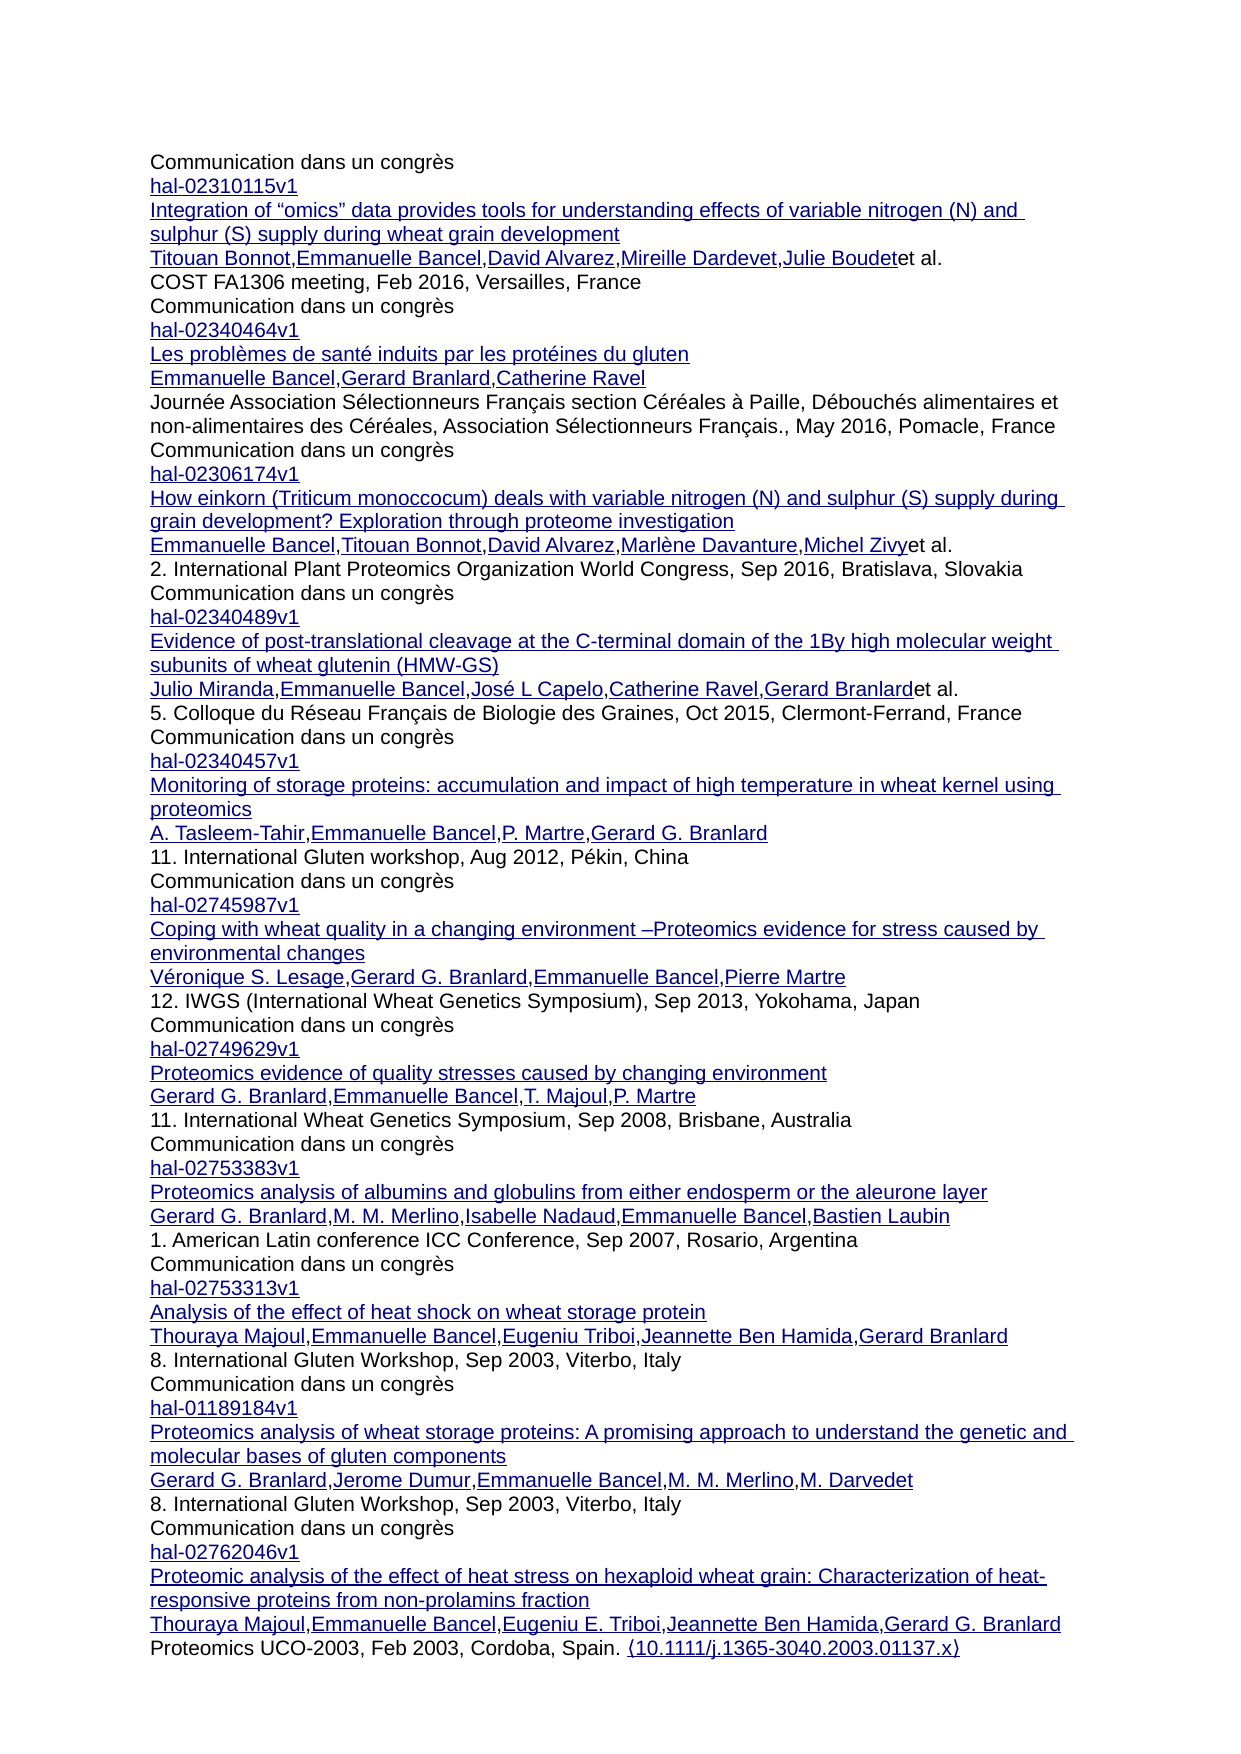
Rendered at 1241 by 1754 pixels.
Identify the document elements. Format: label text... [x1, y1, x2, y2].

table_cell Coping with wheat quality in a changing environment –Proteomics evidence for stress caused by environmental changes Véronique S. Lesage,Gerard G. Branlard,Emmanuelle Bancel,Pierre Martre 12. IWGS (International Wheat Genetics Symposium), Sep 2013, Yokohama, Japan Communication dans un congrès hal-02749629v1 [150, 917, 1090, 1060]
table_cell Proteomics analysis of wheat storage proteins: A promising approach to understand the genetic and molecular bases of gluten components Gerard G. Branlard,Jerome Dumur,Emmanuelle Bancel,M. M. Merlino,M. Darvedet 8. International Gluten Workshop, Sep 2003, Viterbo, Italy Communication dans un congrès hal-02762046v1 [150, 1420, 1090, 1563]
table_cell Proteomic analysis of the effect of heat stress on hexaploid wheat grain: Characterization of heat-responsive proteins from non-prolamins fraction Thouraya Majoul,Emmanuelle Bancel,Eugeniu E. Triboi,Jeannette Ben Hamida,Gerard G. Branlard Proteomics UCO-2003, Feb 2003, Cordoba, Spain. ⟨10.1111/j.1365-3040.2003.01137.x⟩ [150, 1564, 1090, 1659]
table_cell Analysis of the effect of heat shock on wheat storage protein Thouraya Majoul,Emmanuelle Bancel,Eugeniu Triboi,Jeannette Ben Hamida,Gerard Branlard 8. International Gluten Workshop, Sep 2003, Viterbo, Italy Communication dans un congrès hal-01189184v1 [150, 1300, 1090, 1420]
table_cell Integration of “omics” data provides tools for understanding effects of variable nitrogen (N) and sulphur (S) supply during wheat grain development Titouan Bonnot,Emmanuelle Bancel,David Alvarez,Mireille Dardevet,Julie Boudetet al. COST FA1306 meeting, Feb 2016, Versailles, France Communication dans un congrès hal-02340464v1 [150, 198, 1090, 342]
table_cell Proteomics evidence of quality stresses caused by changing environment Gerard G. Branlard,Emmanuelle Bancel,T. Majoul,P. Martre 11. International Wheat Genetics Symposium, Sep 2008, Brisbane, Australia Communication dans un congrès hal-02753383v1 [150, 1060, 1090, 1180]
table_cell Monitoring of storage proteins: accumulation and impact of high temperature in wheat kernel using proteomics A. Tasleem-Tahir,Emmanuelle Bancel,P. Martre,Gerard G. Branlard 11. International Gluten workshop, Aug 2012, Pékin, China Communication dans un congrès hal-02745987v1 [150, 773, 1090, 917]
table_cell Evidence of post-translational cleavage at the C-terminal domain of the 1By high molecular weight subunits of wheat glutenin (HMW-GS) Julio Miranda,Emmanuelle Bancel,José L Capelo,Catherine Ravel,Gerard Branlardet al. 5. Colloque du Réseau Français de Biologie des Graines, Oct 2015, Clermont-Ferrand, France Communication dans un congrès hal-02340457v1 [150, 629, 1090, 773]
table_cell How einkorn (Triticum monoccocum) deals with variable nitrogen (N) and sulphur (S) supply during grain development? Exploration through proteome investigation Emmanuelle Bancel,Titouan Bonnot,David Alvarez,Marlène Davanture,Michel Zivyet al. 2. International Plant Proteomics Organization World Congress, Sep 2016, Bratislava, Slovakia Communication dans un congrès hal-02340489v1 [150, 485, 1090, 629]
table_cell Communication dans un congrès hal-02310115v1 [150, 150, 1090, 198]
table_cell Proteomics analysis of albumins and globulins from either endosperm or the aleurone layer Gerard G. Branlard,M. M. Merlino,Isabelle Nadaud,Emmanuelle Bancel,Bastien Laubin 1. American Latin conference ICC Conference, Sep 2007, Rosario, Argentina Communication dans un congrès hal-02753313v1 [150, 1180, 1090, 1300]
table_cell Les problèmes de santé induits par les protéines du gluten Emmanuelle Bancel,Gerard Branlard,Catherine Ravel Journée Association Sélectionneurs Français section Céréales à Paille, Débouchés alimentaires et non-alimentaires des Céréales, Association Sélectionneurs Français., May 2016, Pomacle, France Communication dans un congrès hal-02306174v1 [150, 342, 1090, 485]
